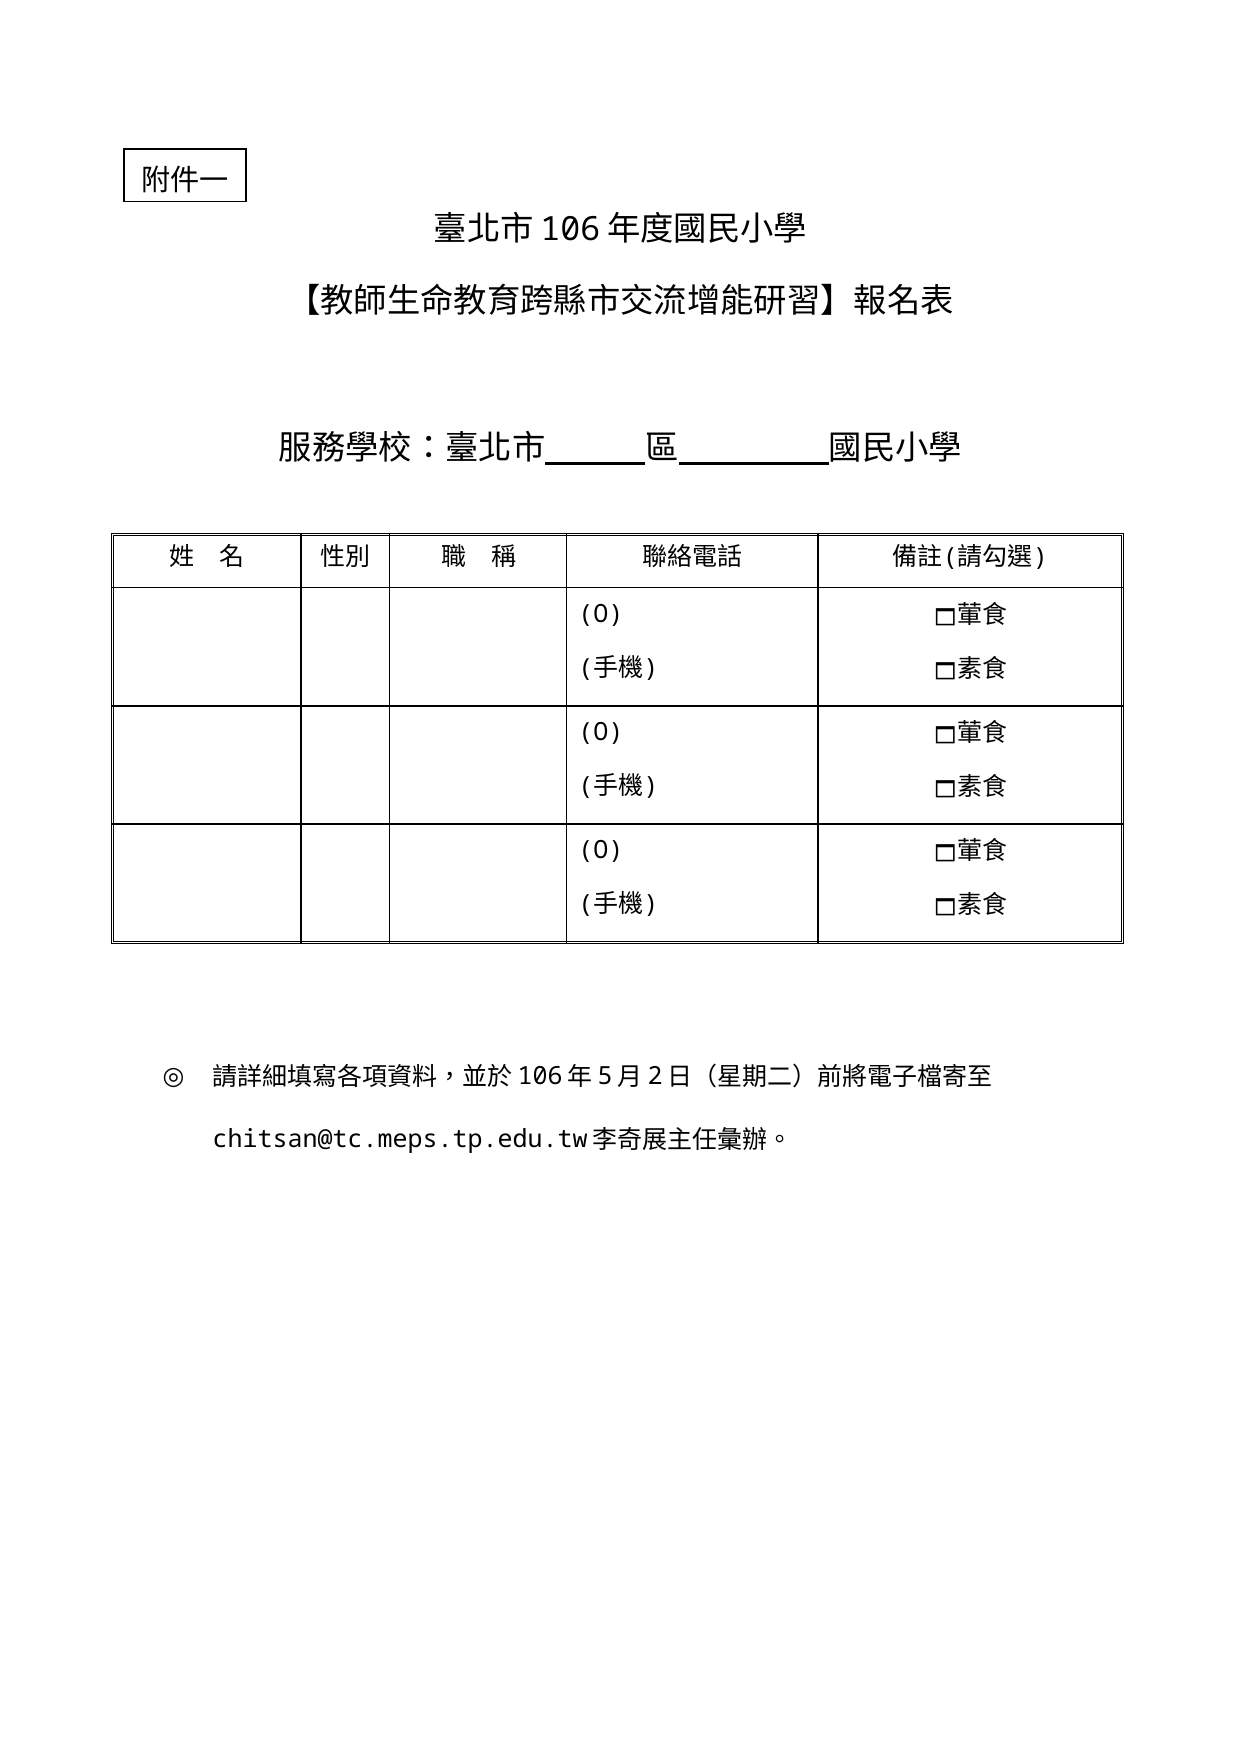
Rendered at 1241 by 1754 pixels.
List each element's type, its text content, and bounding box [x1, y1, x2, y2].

table_cell [302, 588, 389, 705]
table_cell (O) (手機) [567, 825, 817, 941]
table_cell [302, 707, 389, 823]
text 附件一 [140, 157, 230, 193]
table_cell (O) (手機) [567, 707, 817, 823]
table_cell [302, 825, 389, 941]
list 請詳細填寫各項資料，並於106年5月2日（星期二）前將電子檔寄至chitsan@tc.meps.tp.edu.tw李奇展主任彙辦。 [162, 1033, 1128, 1158]
table_cell 葷食 素食 [819, 825, 1121, 941]
table_header 姓 名 [114, 536, 300, 587]
table_cell [114, 588, 300, 705]
table_header 性別 [302, 536, 389, 587]
table_cell 葷食 素食 [819, 707, 1121, 823]
table_cell [114, 707, 300, 823]
table_cell [390, 707, 566, 823]
table_header 備註(請勾選) [819, 536, 1121, 587]
table_header 聯絡電話 [567, 536, 817, 587]
table_cell [390, 588, 566, 705]
table_cell 葷食 素食 [819, 588, 1121, 705]
text 服務學校：臺北市 區 國民小學 [112, 421, 1128, 469]
table_cell (O) (手機) [567, 588, 817, 705]
table_cell [390, 825, 566, 941]
table_cell [114, 825, 300, 941]
text 臺北市106年度國民小學 【教師生命教育跨縣市交流增能研習】報名表 [112, 201, 1128, 322]
table_header 職 稱 [390, 536, 566, 587]
